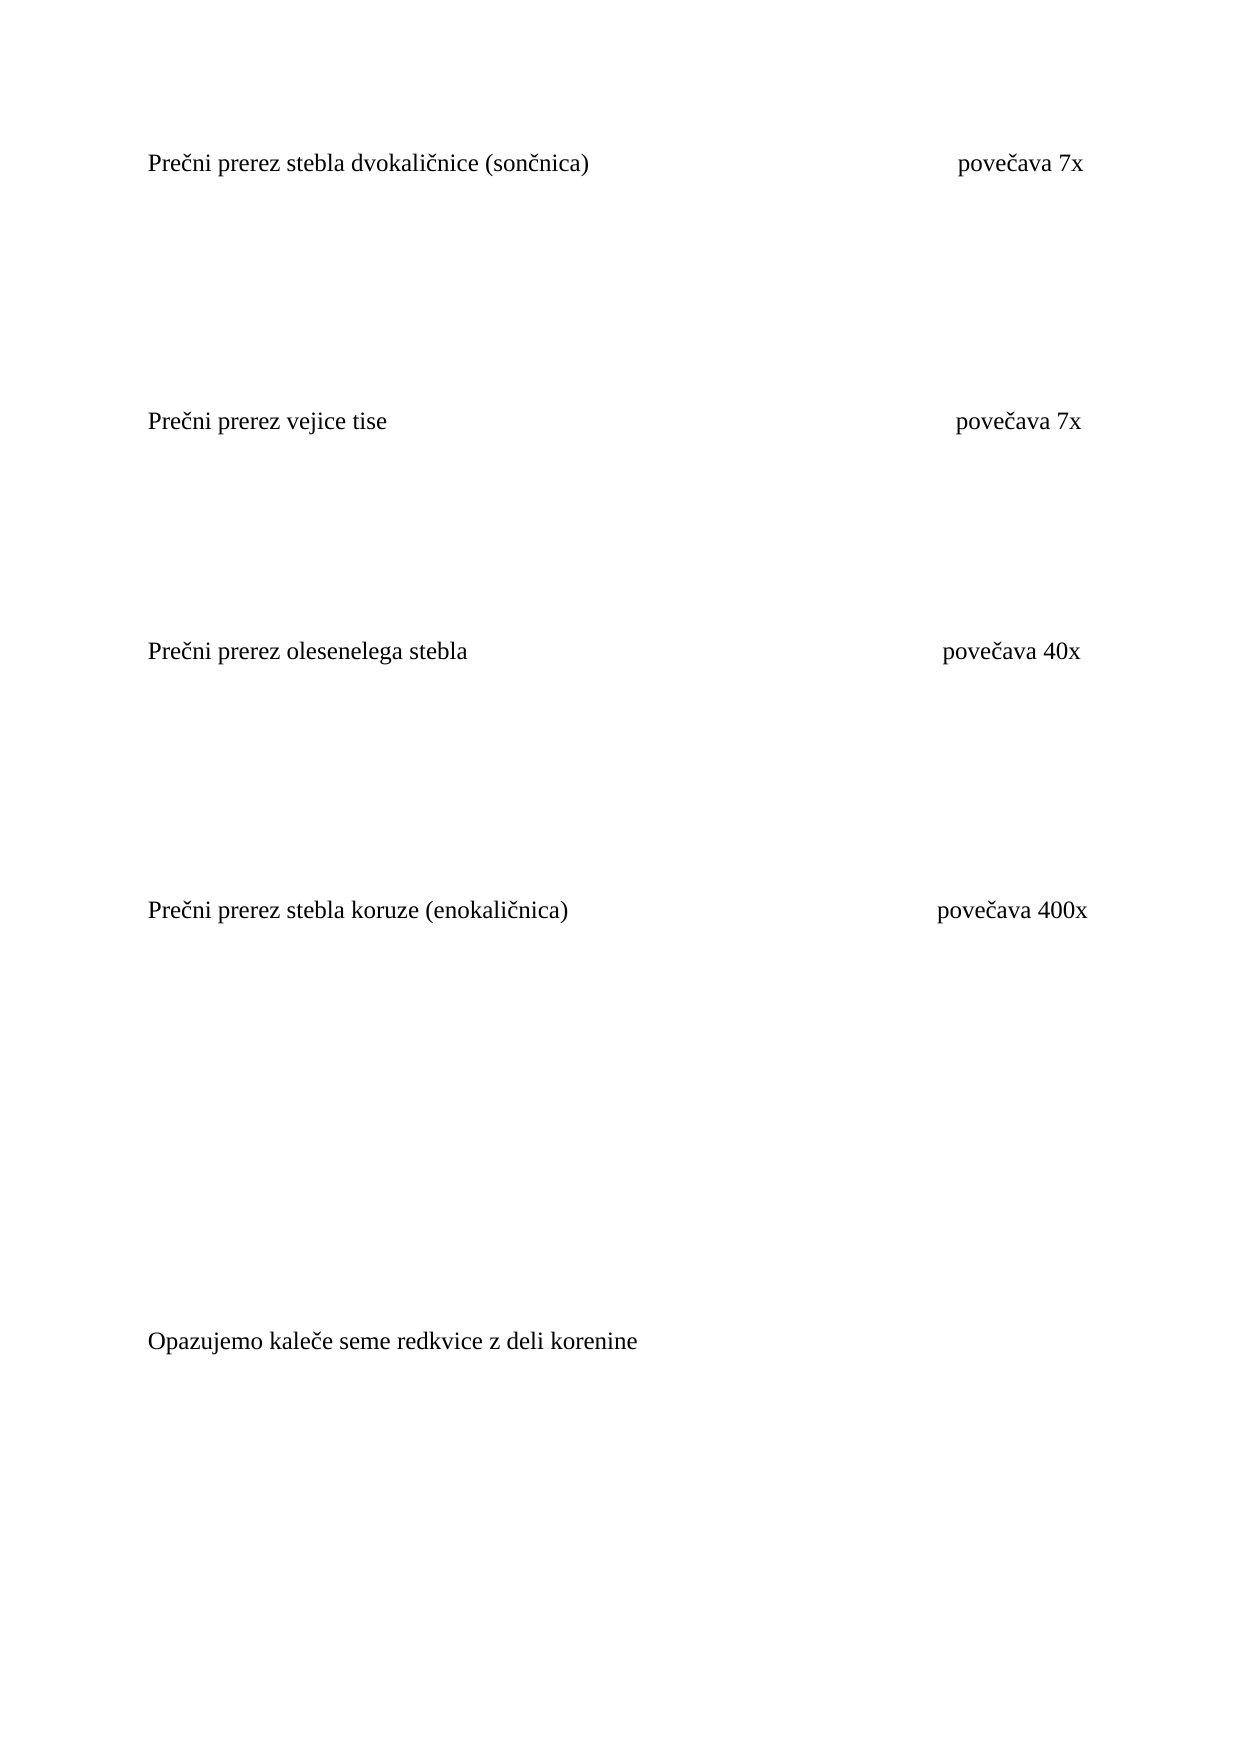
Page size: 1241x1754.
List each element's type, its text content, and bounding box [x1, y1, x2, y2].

text Prečni prerez olesenelega stebla povečava 40x [148, 636, 1093, 665]
text Prečni prerez stebla dvokaličnice (sončnica) povečava 7x [148, 148, 1093, 176]
text Prečni prerez vejice tise povečava 7x [148, 406, 1093, 435]
text Prečni prerez stebla koruze (enokaličnica) povečava 400x [148, 895, 1093, 924]
text Opazujemo kaleče seme redkvice z deli korenine [148, 1326, 1093, 1355]
